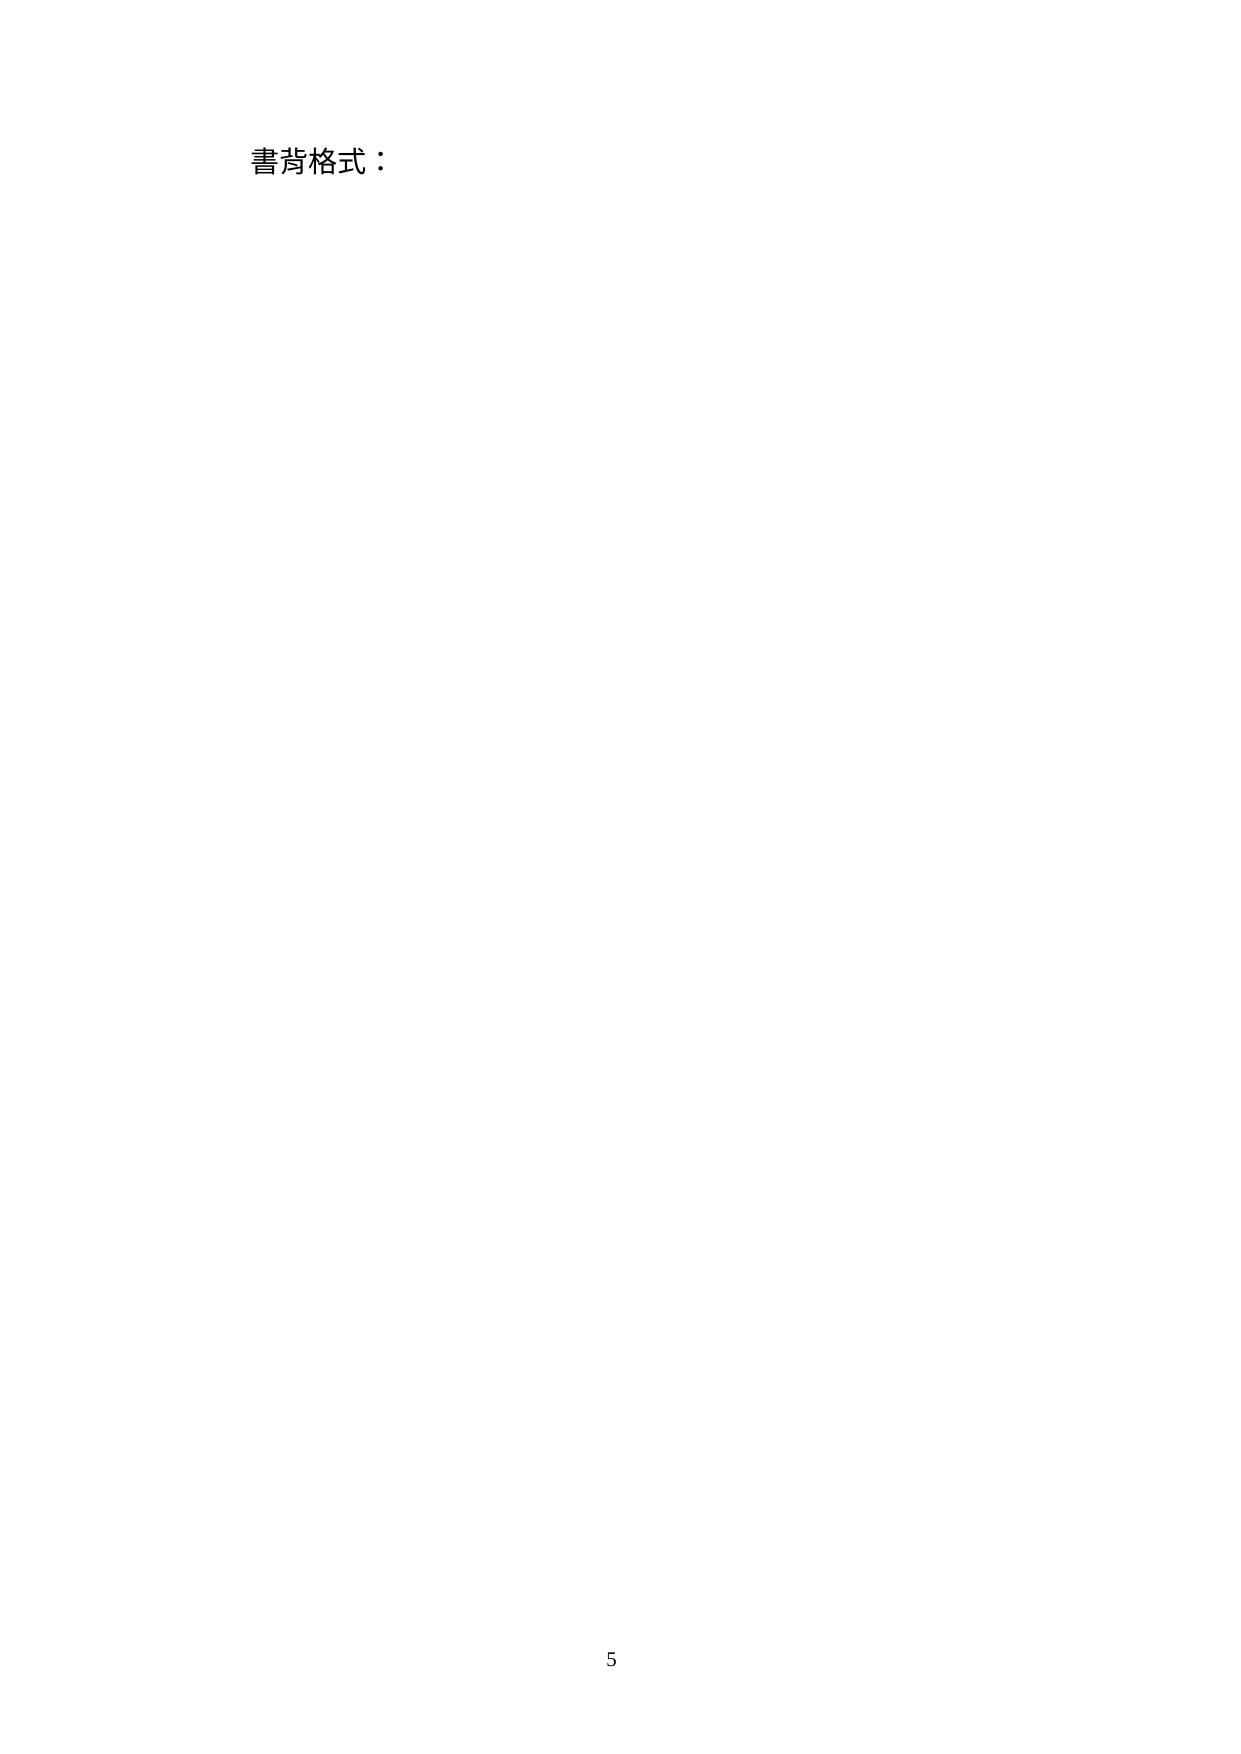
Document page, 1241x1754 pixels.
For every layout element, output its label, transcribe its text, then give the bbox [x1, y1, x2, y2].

text 書背格式： [148, 118, 1075, 180]
